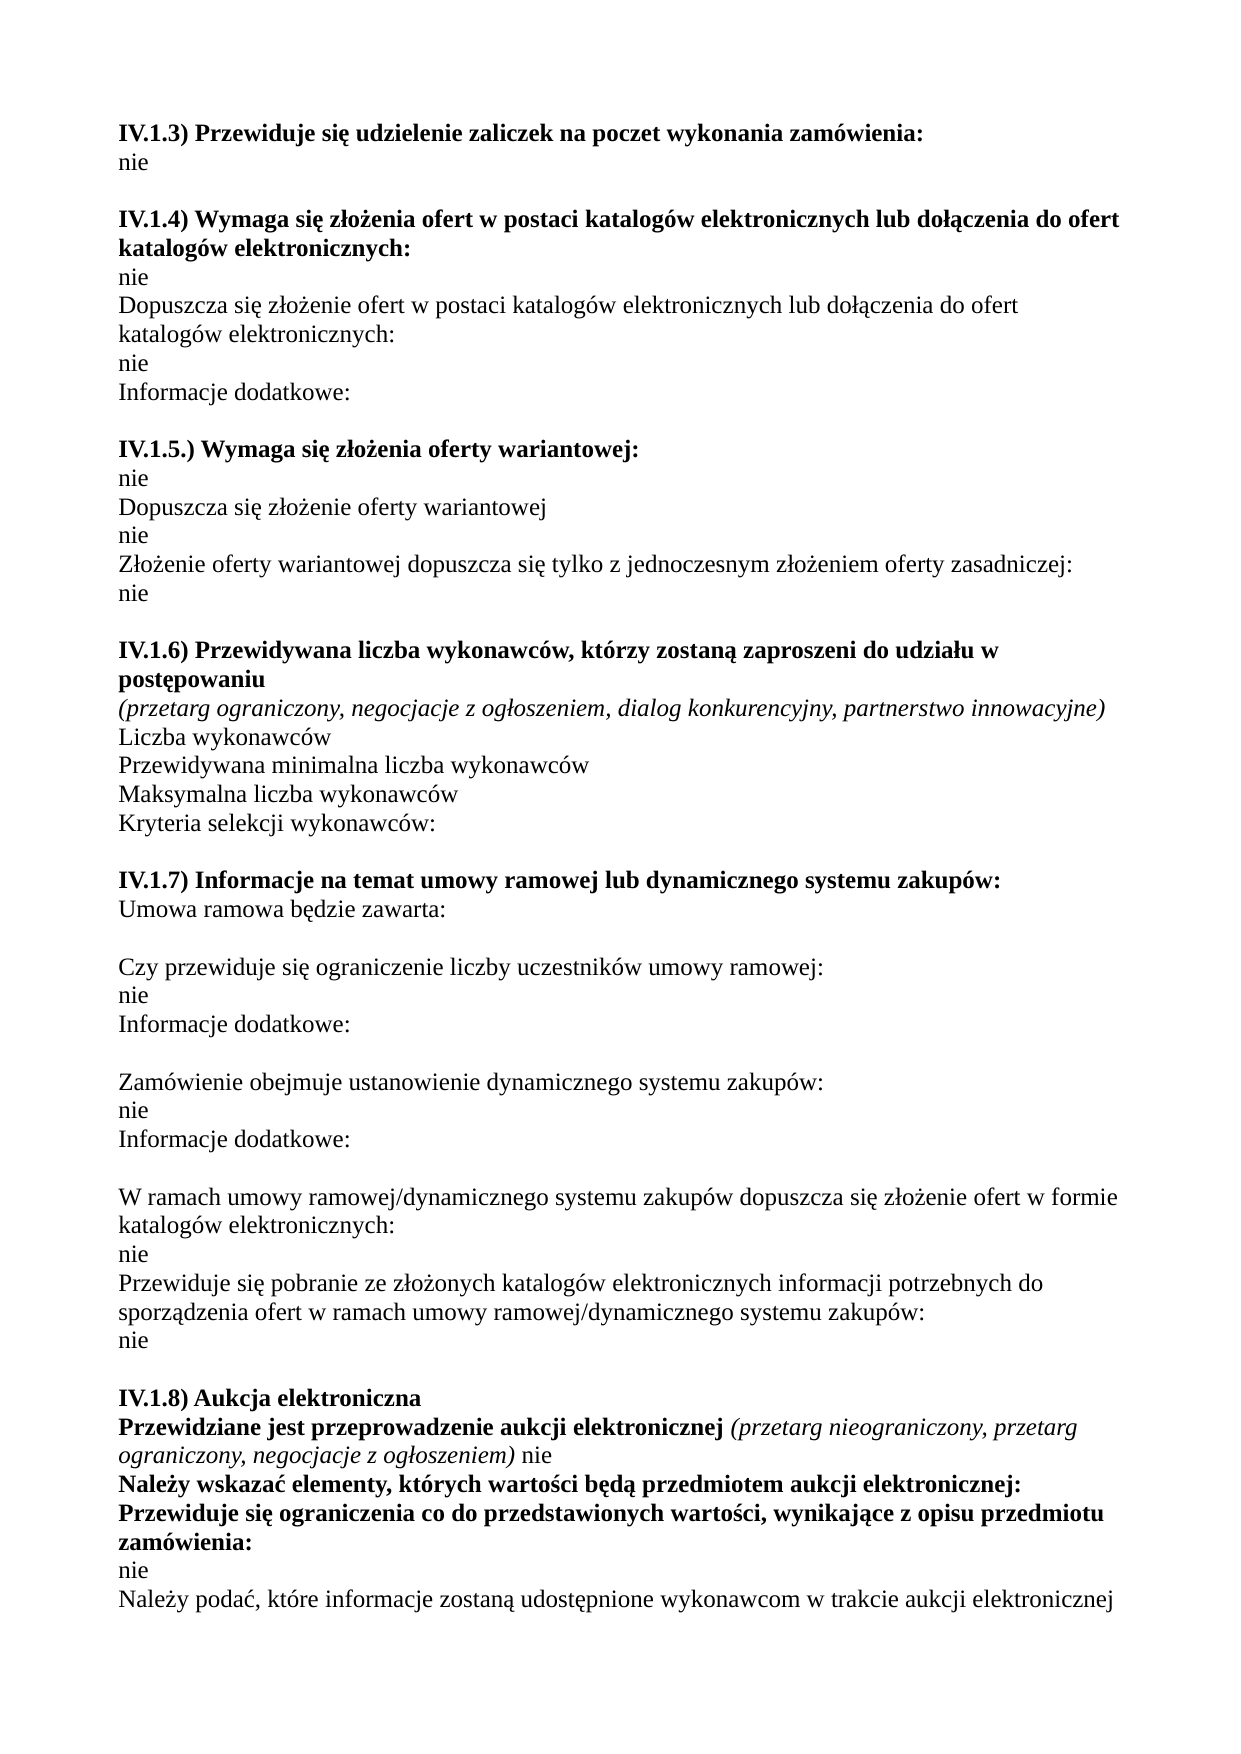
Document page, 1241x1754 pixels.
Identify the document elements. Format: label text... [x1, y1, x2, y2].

text nie Dopuszcza się złożenie ofert w postaci katalogów elektronicznych lub dołączenia do ofert katalogów elektronicznych: nie Informacje dodatkowe: [118, 262, 1122, 406]
text Umowa ramowa będzie zawarta: Czy przewiduje się ograniczenie liczby uczestników umowy ramowej: nie Informacje dodatkowe: Zamówienie obejmuje ustanowienie dynamicznego systemu zakupów: nie Informacje dodatkowe: W ramach umowy ramowej/dynamicznego systemu zakupów dopuszcza się złożenie ofert w formie katalogów elektronicznych: nie Przewiduje się pobranie ze złożonych katalogów elektronicznych informacji potrzebnych do sporządzenia ofert w ramach umowy ramowej/dynamicznego systemu zakupów: nie [118, 894, 1122, 1354]
text IV.1.7) Informacje na temat umowy ramowej lub dynamicznego systemu zakupów: [118, 837, 1122, 894]
text IV.1.5.) Wymaga się złożenia oferty wariantowej: [118, 406, 1122, 463]
text IV.1.3) Przewiduje się udzielenie zaliczek na poczet wykonania zamówienia: [118, 118, 1122, 147]
text IV.1.4) Wymaga się złożenia ofert w postaci katalogów elektronicznych lub dołączenia do ofert katalogów elektronicznych: [118, 176, 1122, 262]
text IV.1.8) Aukcja elektroniczna Przewidziane jest przeprowadzenie aukcji elektronicznej (przetarg nieograniczony, przetarg ograniczony, negocjacje z ogłoszeniem) nie Należy wskazać elementy, których wartości będą przedmiotem aukcji elektronicznej: Przewiduje się ograniczenia co do przedstawionych wartości, wynikające z opisu przedmiotu zamówienia: nie Należy podać, które informacje zostaną udostępnione wykonawcom w trakcie aukcji elektronicznej [118, 1354, 1122, 1613]
text nie Dopuszcza się złożenie oferty wariantowej nie Złożenie oferty wariantowej dopuszcza się tylko z jednoczesnym złożeniem oferty zasadniczej: nie [118, 463, 1122, 607]
text Liczba wykonawców Przewidywana minimalna liczba wykonawców Maksymalna liczba wykonawców Kryteria selekcji wykonawców: [118, 722, 1122, 837]
text IV.1.6) Przewidywana liczba wykonawców, którzy zostaną zaproszeni do udziału w postępowaniu (przetarg ograniczony, negocjacje z ogłoszeniem, dialog konkurencyjny, partnerstwo innowacyjne) [118, 607, 1122, 722]
text nie [118, 147, 1122, 176]
